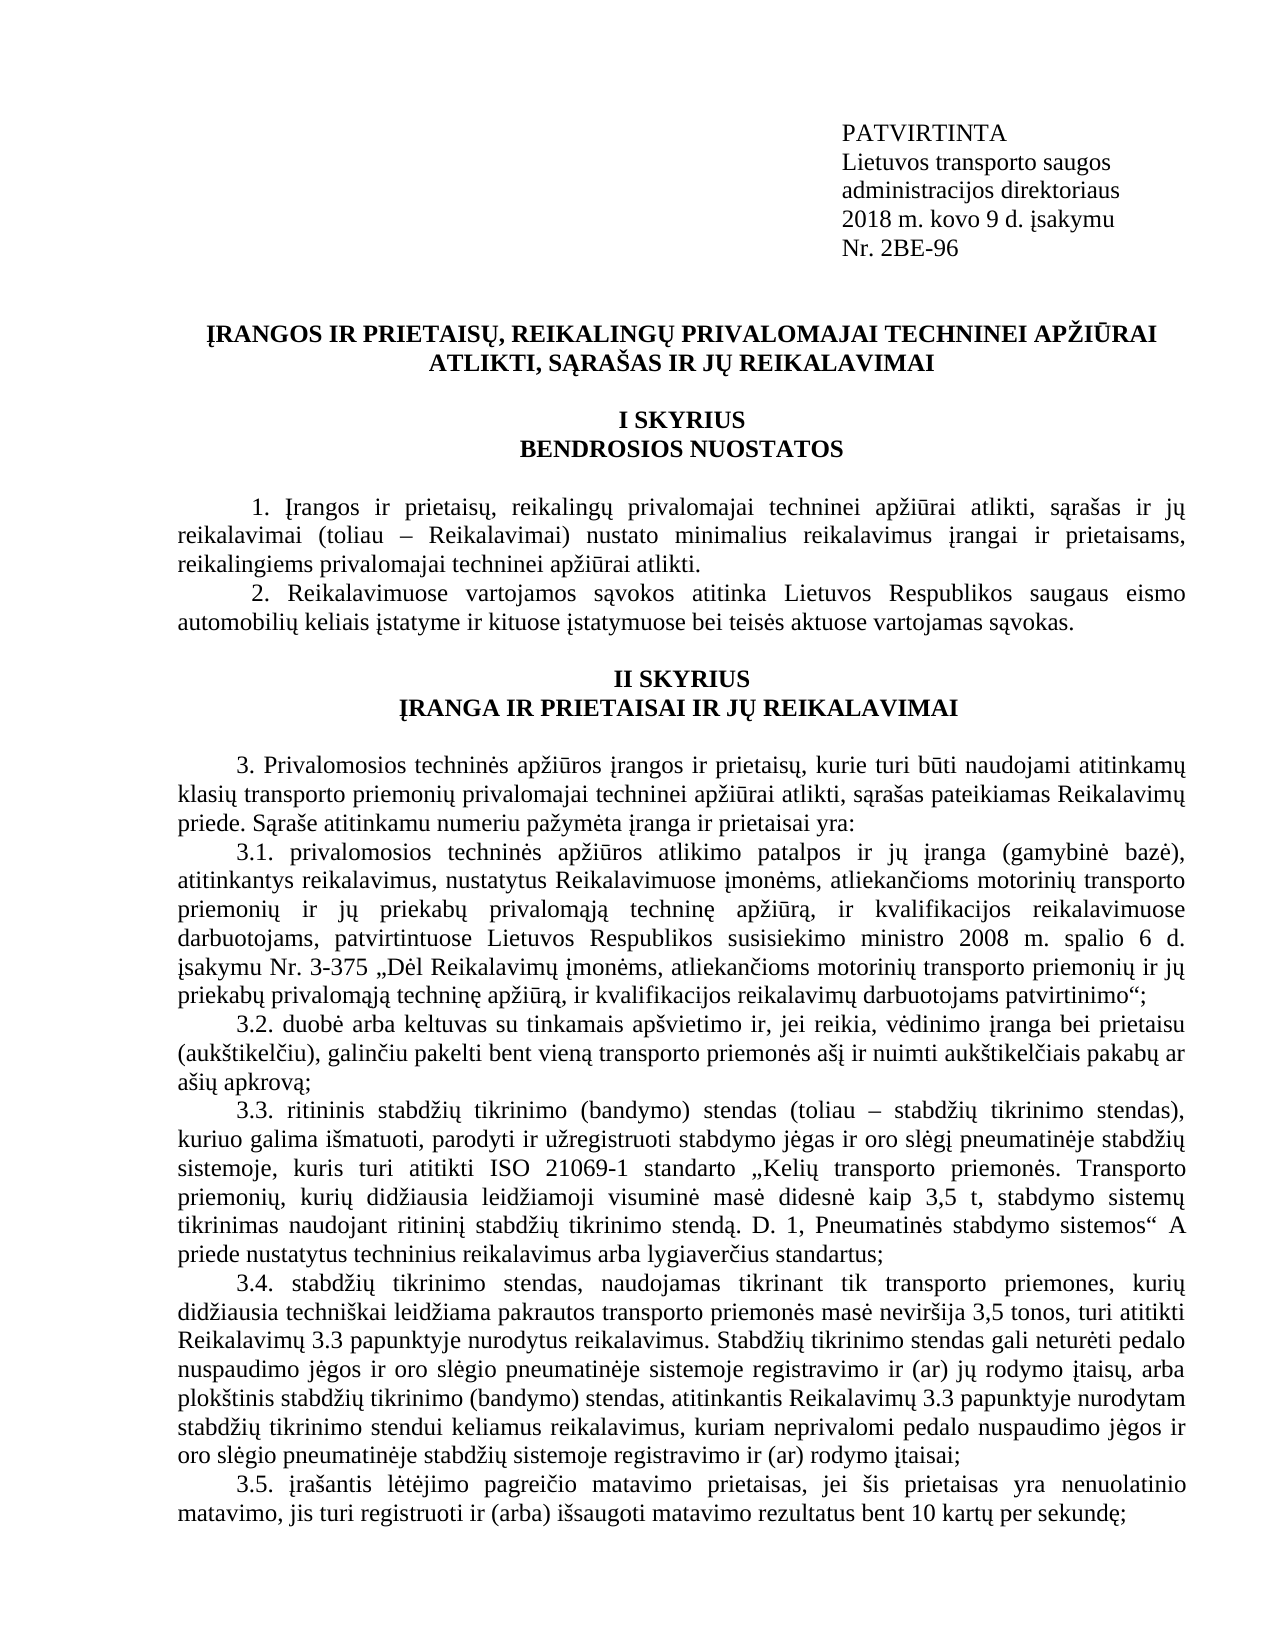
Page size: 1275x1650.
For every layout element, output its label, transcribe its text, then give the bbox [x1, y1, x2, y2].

text 3.1. privalomosios techninės apžiūros atlikimo patalpos ir jų įranga (gamybinė bazė), atitinkantys reikalavimus, nustatytus Reikalavimuose įmonėms, atliekančioms motorinių transporto priemonių ir jų priekabų privalomąją techninę apžiūrą, ir kvalifikacijos reikalavimuose darbuotojams, patvirtintuose Lietuvos Respublikos susisiekimo ministro 2008 m. spalio 6 d. įsakymu Nr. 3-375 „Dėl Reikalavimų įmonėms, atliekančioms motorinių transporto priemonių ir jų priekabų privalomąją techninę apžiūrą, ir kvalifikacijos reikalavimų darbuotojams patvirtinimo“; [177, 837, 1186, 1009]
text 3. Privalomosios techninės apžiūros įrangos ir prietaisų, kurie turi būti naudojami atitinkamų klasių transporto priemonių privalomajai techninei apžiūrai atlikti, sąrašas pateikiamas Reikalavimų priede. Sąraše atitinkamu numeriu pažymėta įranga ir prietaisai yra: [177, 751, 1186, 837]
text Nr. 2BE-96 [768, 233, 1186, 262]
text II SKYRIUS [177, 664, 1186, 693]
text 1. Įrangos ir prietaisų, reikalingų privalomajai techninei apžiūrai atlikti, sąrašas ir jų reikalavimai (toliau – Reikalavimai) nustato minimalius reikalavimus įrangai ir prietaisams, reikalingiems privalomajai techninei apžiūrai atlikti. [177, 492, 1186, 578]
text 2. Reikalavimuose vartojamos sąvokos atitinka Lietuvos Respublikos saugaus eismo automobilių keliais įstatyme ir kituose įstatymuose bei teisės aktuose vartojamas sąvokas. [177, 578, 1186, 636]
text BENDROSIOS NUOSTATOS [177, 434, 1186, 463]
text administracijos direktoriaus [768, 176, 1186, 204]
text ĮRANGA IR PRIETAISAI IR JŲ REIKALAVIMAI [177, 693, 1186, 722]
text 3.2. duobė arba keltuvas su tinkamais apšvietimo ir, jei reikia, vėdinimo įranga bei prietaisu (aukštikelčiu), galinčiu pakelti bent vieną transporto priemonės ašį ir nuimti aukštikelčiais pakabų ar ašių apkrovą; [177, 1009, 1186, 1096]
text 3.4. stabdžių tikrinimo stendas, naudojamas tikrinant tik transporto priemones, kurių didžiausia techniškai leidžiama pakrautos transporto priemonės masė neviršija 3,5 tonos, turi atitikti Reikalavimų 3.3 papunktyje nurodytus reikalavimus. Stabdžių tikrinimo stendas gali neturėti pedalo nuspaudimo jėgos ir oro slėgio pneumatinėje sistemoje registravimo ir (ar) jų rodymo įtaisų, arba plokštinis stabdžių tikrinimo (bandymo) stendas, atitinkantis Reikalavimų 3.3 papunktyje nurodytam stabdžių tikrinimo stendui keliamus reikalavimus, kuriam neprivalomi pedalo nuspaudimo jėgos ir oro slėgio pneumatinėje stabdžių sistemoje registravimo ir (ar) rodymo įtaisai; [177, 1268, 1186, 1469]
text 3.3. ritininis stabdžių tikrinimo (bandymo) stendas (toliau – stabdžių tikrinimo stendas), kuriuo galima išmatuoti, parodyti ir užregistruoti stabdymo jėgas ir oro slėgį pneumatinėje stabdžių sistemoje, kuris turi atitikti ISO 21069-1 standarto „Kelių transporto priemonės. Transporto priemonių, kurių didžiausia leidžiamoji visuminė masė didesnė kaip 3,5 t, stabdymo sistemų tikrinimas naudojant ritininį stabdžių tikrinimo stendą. D. 1, Pneumatinės stabdymo sistemos“ A priede nustatytus techninius reikalavimus arba lygiaverčius standartus; [177, 1096, 1186, 1268]
text I SKYRIUS [177, 406, 1186, 434]
text 3.5. įrašantis lėtėjimo pagreičio matavimo prietaisas, jei šis prietaisas yra nenuolatinio matavimo, jis turi registruoti ir (arba) išsaugoti matavimo rezultatus bent 10 kartų per sekundę; [177, 1469, 1186, 1527]
text Lietuvos transporto saugos [768, 147, 1186, 176]
text ĮRANGOS IR PRIETAISŲ, REIKALINGŲ PRIVALOMAJAI TECHNINEI APŽIŪRAI ATLIKTI, SĄRAŠAS IR JŲ REIKALAVIMAI [177, 319, 1186, 377]
text PATVIRTINTA [768, 118, 1186, 147]
text 2018 m. kovo 9 d. įsakymu [768, 204, 1186, 233]
